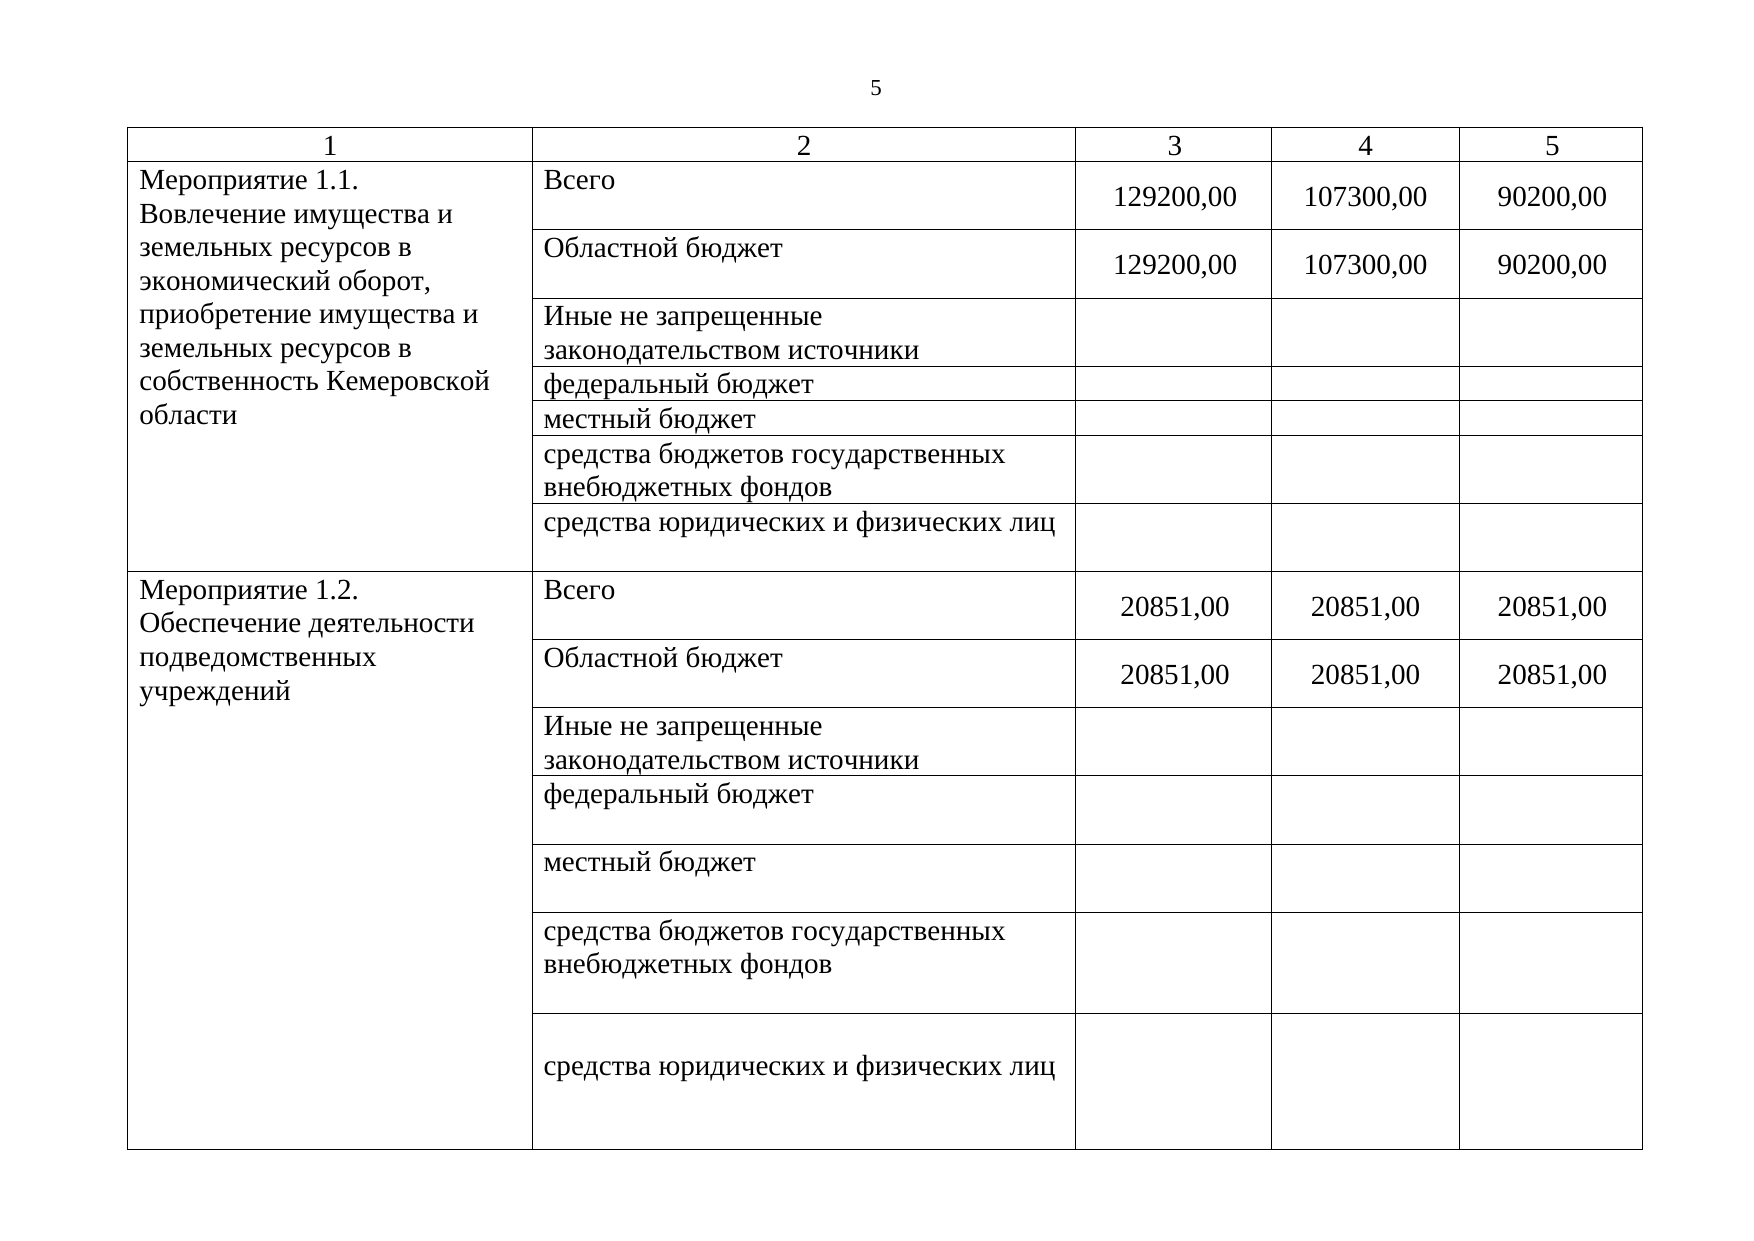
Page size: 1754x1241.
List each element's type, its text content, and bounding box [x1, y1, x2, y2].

table_cell [1076, 845, 1271, 912]
table_cell федеральный бюджет [533, 776, 1075, 843]
table_cell [1272, 776, 1459, 843]
table_cell Всего [533, 162, 1075, 229]
table_cell [1460, 299, 1642, 366]
table_cell средства юридических и физических лиц [533, 1014, 1075, 1148]
table_cell [1076, 436, 1271, 503]
table_cell [1460, 504, 1642, 571]
table_cell [1076, 504, 1271, 571]
table_cell [1076, 1014, 1271, 1148]
table_cell [1076, 299, 1271, 366]
table_cell 20851,00 [1272, 640, 1459, 707]
table_cell [1272, 401, 1459, 435]
table_cell Всего [533, 572, 1075, 639]
table_cell 90200,00 [1460, 230, 1642, 297]
table_cell 5 [1460, 128, 1642, 161]
table_cell [1460, 436, 1642, 503]
table_cell [1460, 367, 1642, 400]
table_cell [1460, 401, 1642, 435]
table_cell 107300,00 [1272, 162, 1459, 229]
table_cell 20851,00 [1076, 640, 1271, 707]
table_cell 20851,00 [1272, 572, 1459, 639]
table_cell [1460, 845, 1642, 912]
table_cell средства юридических и физических лиц [533, 504, 1075, 571]
table_cell [1272, 708, 1459, 775]
table_cell Иные не запрещенные законодательством источники [533, 299, 1075, 366]
table_cell [1076, 367, 1271, 400]
table_cell 129200,00 [1076, 230, 1271, 297]
table_cell 2 [533, 128, 1075, 161]
table_cell федеральный бюджет [533, 367, 1075, 400]
table_cell [1460, 708, 1642, 775]
table_cell [1076, 401, 1271, 435]
table_cell Мероприятие 1.2. Обеспечение деятельности подведомственных учреждений [128, 572, 532, 1148]
table_cell 107300,00 [1272, 230, 1459, 297]
table_cell 20851,00 [1460, 640, 1642, 707]
table_cell средства бюджетов государственных внебюджетных фондов [533, 913, 1075, 1013]
table_cell [1272, 845, 1459, 912]
table_cell местный бюджет [533, 401, 1075, 435]
table_cell [1076, 776, 1271, 843]
table_cell [1272, 504, 1459, 571]
table_cell средства бюджетов государственных внебюджетных фондов [533, 436, 1075, 503]
table_cell Областной бюджет [533, 640, 1075, 707]
table_cell 3 [1076, 128, 1271, 161]
table_cell 129200,00 [1076, 162, 1271, 229]
table_cell 20851,00 [1076, 572, 1271, 639]
table_cell Областной бюджет [533, 230, 1075, 297]
table_cell 90200,00 [1460, 162, 1642, 229]
table_cell [1272, 367, 1459, 400]
table_cell 1 [128, 128, 532, 161]
table_cell местный бюджет [533, 845, 1075, 912]
table_cell 4 [1272, 128, 1459, 161]
table_cell [1460, 913, 1642, 1013]
table_cell Иные не запрещенные законодательством источники [533, 708, 1075, 775]
table_cell 20851,00 [1460, 572, 1642, 639]
table_cell [1272, 1014, 1459, 1148]
table_cell [1076, 708, 1271, 775]
table_cell [1076, 913, 1271, 1013]
table_cell [1272, 436, 1459, 503]
table_cell [1272, 299, 1459, 366]
table_cell [1272, 913, 1459, 1013]
table_cell [1460, 1014, 1642, 1148]
table_cell Мероприятие 1.1. Вовлечение имущества и земельных ресурсов в экономический оборот, приобретение имущества и земельных ресурсов в собственность Кемеровской области [128, 162, 532, 571]
table_cell [1460, 776, 1642, 843]
